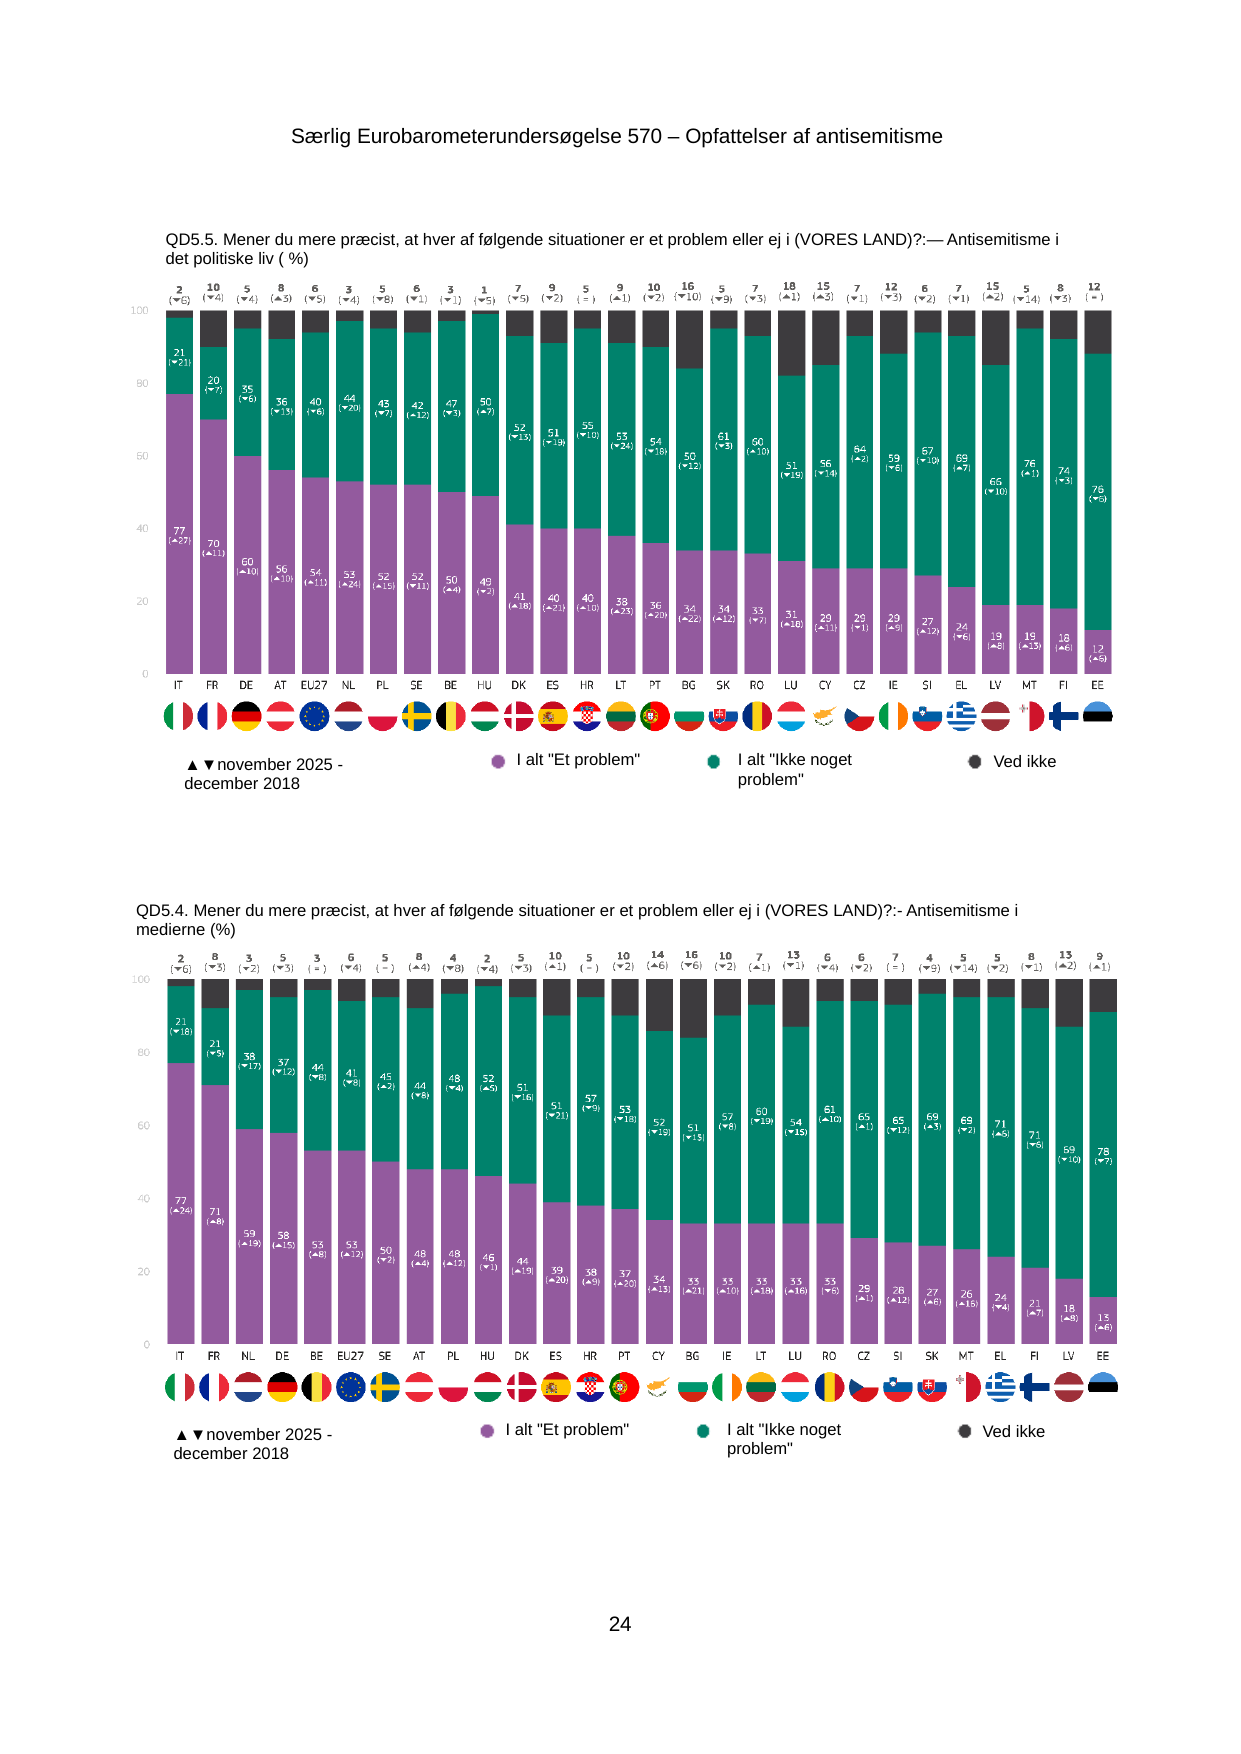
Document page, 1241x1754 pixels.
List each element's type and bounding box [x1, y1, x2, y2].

picture [116, 275, 1125, 794]
picture [119, 944, 1122, 1463]
